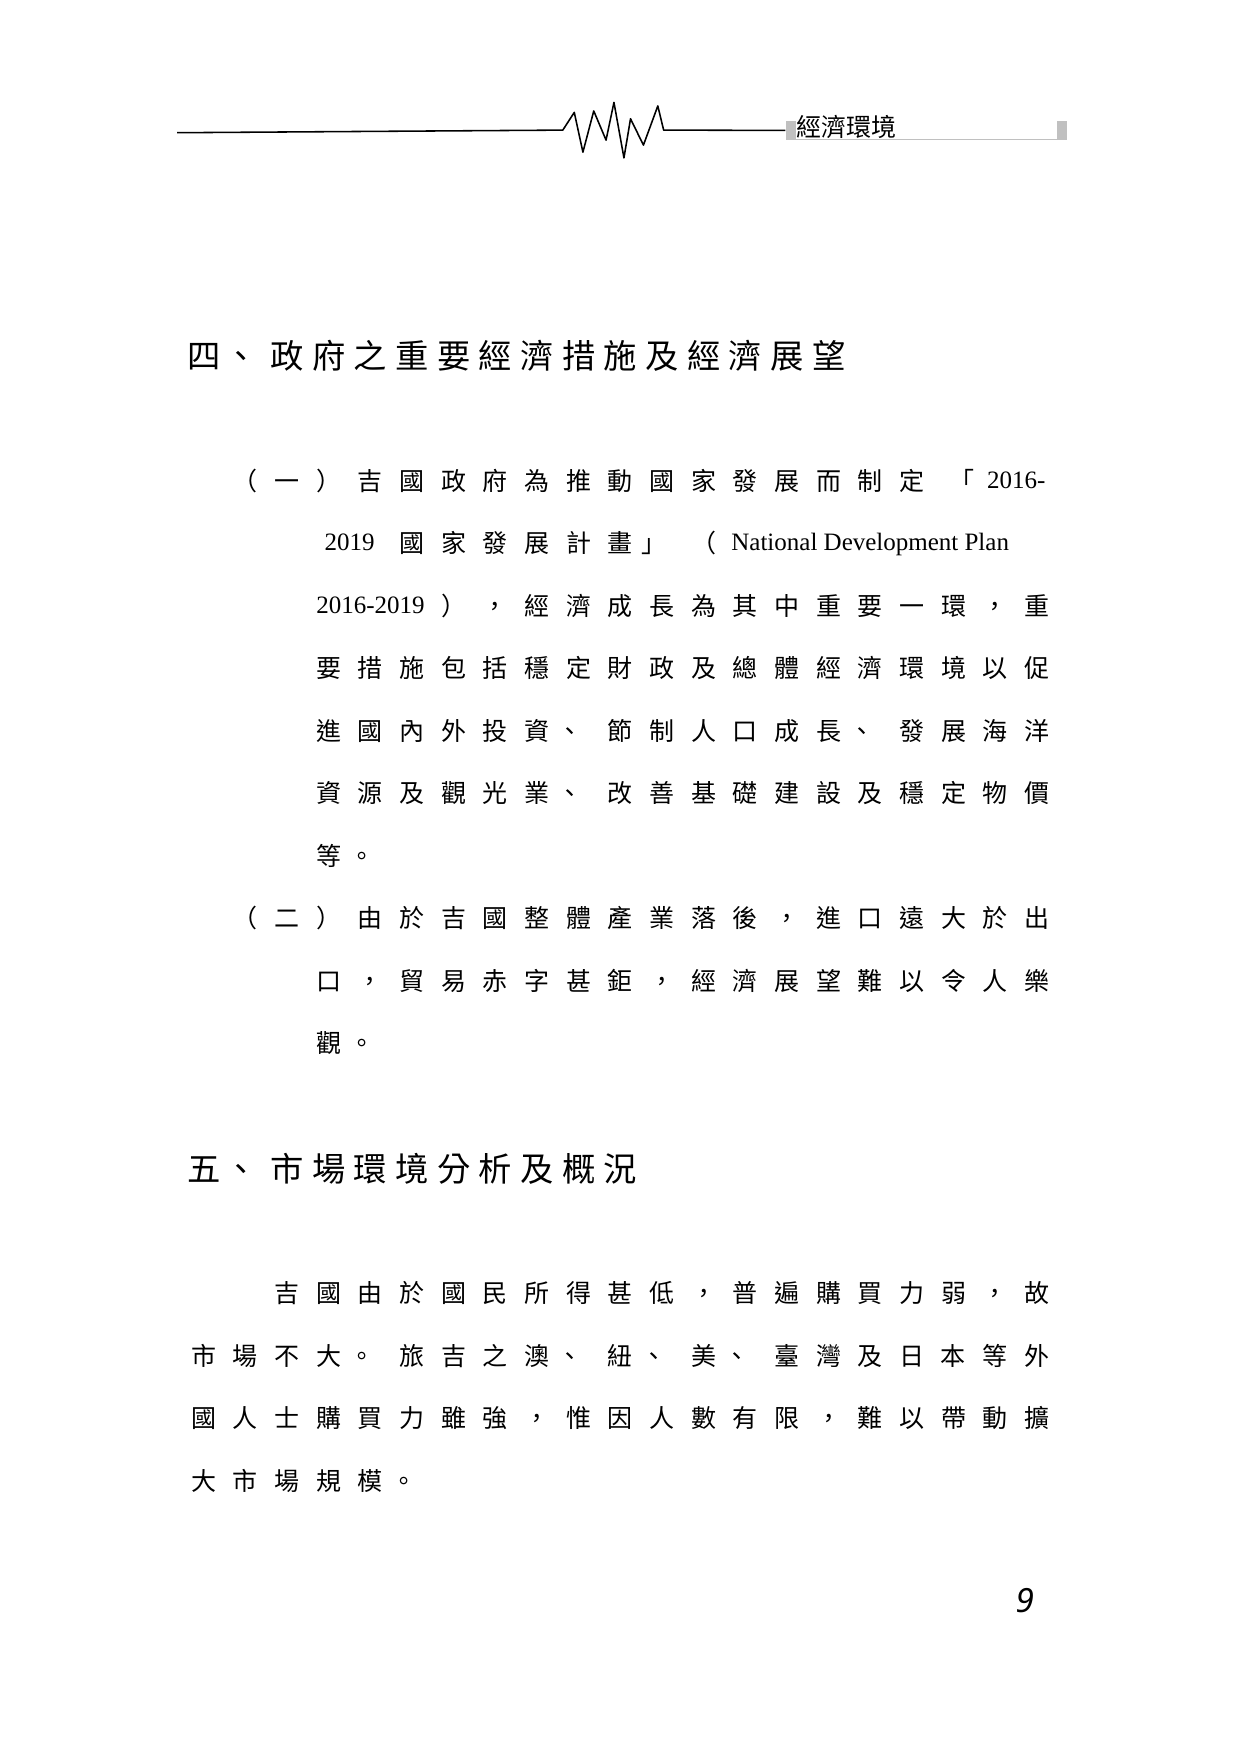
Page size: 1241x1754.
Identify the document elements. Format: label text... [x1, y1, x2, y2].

text 五、市場環境分析及概況 [183, 1125, 1058, 1188]
text （一）吉國政府為推動國家發展而制定「2016-2019國家發展計畫」（National Development Plan 2016-2019），經濟成長為其中重要一環，重要措施包括穩定財政及總體經濟環境以促進國內外投資、節制人口成長、發展海洋資源及觀光業、改善基礎建設及穩定物價等。 [207, 438, 1058, 875]
text 四、政府之重要經濟措施及經濟展望 [183, 313, 1058, 375]
text （二）由於吉國整體產業落後，進口遠大於出口，貿易赤字甚鉅，經濟展望難以令人樂觀。 [207, 875, 1058, 1063]
text 吉國由於國民所得甚低，普遍購買力弱，故市場不大。旅吉之澳、紐、美、臺灣及日本等外國人士購買力雖強，惟因人數有限，難以帶動擴大市場規模。 [183, 1250, 1058, 1500]
